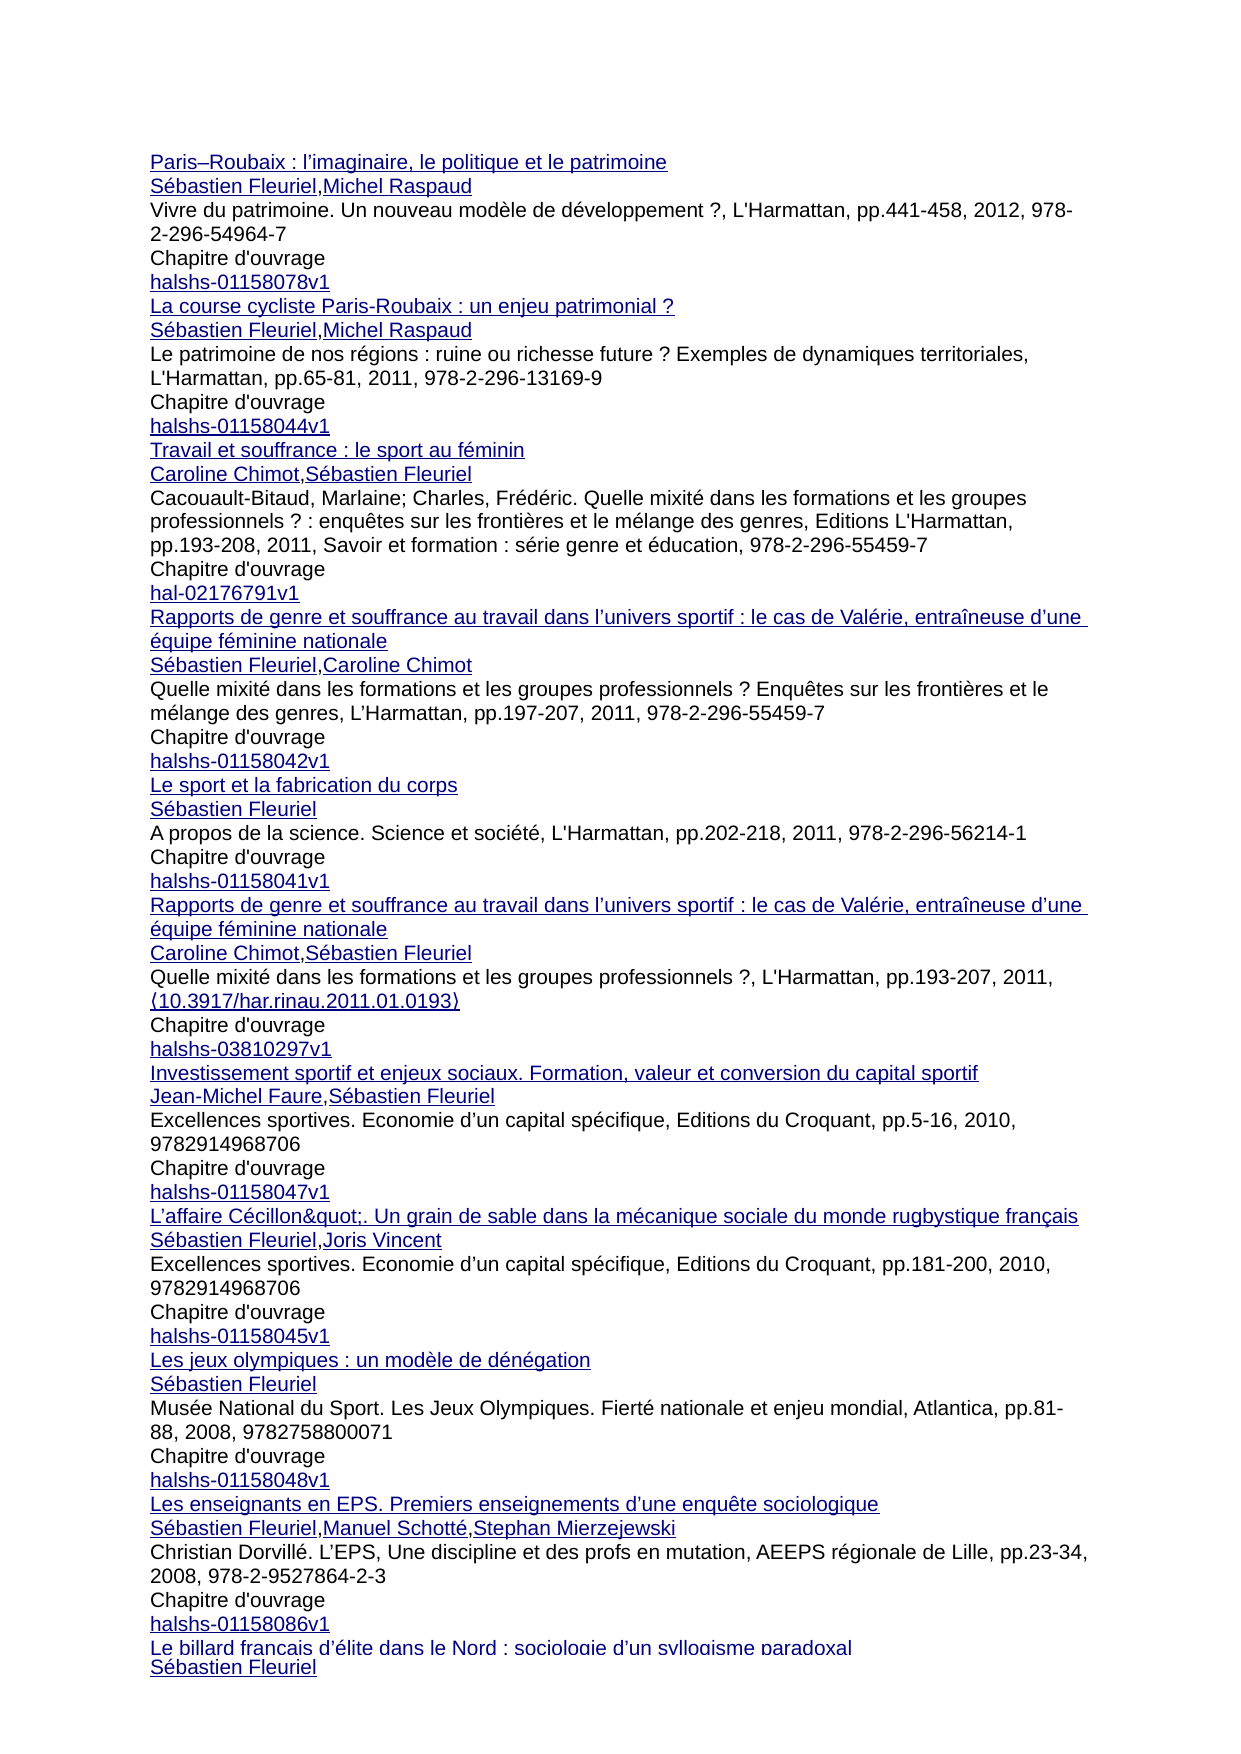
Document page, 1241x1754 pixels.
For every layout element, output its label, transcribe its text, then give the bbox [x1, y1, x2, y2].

table_cell Rapports de genre et souffrance au travail dans l’univers sportif : le cas de Valérie, entraîneuse d’une équipe féminine nationale Caroline Chimot,Sébastien Fleuriel Quelle mixité dans les formations et les groupes professionnels ?, L'Harmattan, pp.193-207, 2011, ⟨10.3917/har.rinau.2011.01.0193⟩ Chapitre d'ouvrage halshs-03810297v1 [150, 893, 1090, 1060]
table_cell Les jeux olympiques : un modèle de dénégation Sébastien Fleuriel Musée National du Sport. Les Jeux Olympiques. Fierté nationale et enjeu mondial, Atlantica, pp.81-88, 2008, 9782758800071 Chapitre d'ouvrage halshs-01158048v1 [150, 1348, 1090, 1492]
table_cell L’affaire Cécillon&quot;. Un grain de sable dans la mécanique sociale du monde rugbystique français Sébastien Fleuriel,Joris Vincent Excellences sportives. Economie d’un capital spécifique, Editions du Croquant, pp.181-200, 2010, 9782914968706 Chapitre d'ouvrage halshs-01158045v1 [150, 1204, 1090, 1348]
table_cell Rapports de genre et souffrance au travail dans l’univers sportif : le cas de Valérie, entraîneuse d’une équipe féminine nationale Sébastien Fleuriel,Caroline Chimot Quelle mixité dans les formations et les groupes professionnels ? Enquêtes sur les frontières et le mélange des genres, L’Harmattan, pp.197-207, 2011, 978-2-296-55459-7 Chapitre d'ouvrage halshs-01158042v1 [150, 605, 1090, 773]
table_cell Paris–Roubaix : l’imaginaire, le politique et le patrimoine Sébastien Fleuriel,Michel Raspaud Vivre du patrimoine. Un nouveau modèle de développement ?, L'Harmattan, pp.441-458, 2012, 978-2-296-54964-7 Chapitre d'ouvrage halshs-01158078v1 [150, 150, 1090, 294]
table_cell Le sport et la fabrication du corps Sébastien Fleuriel A propos de la science. Science et société, L'Harmattan, pp.202-218, 2011, 978-2-296-56214-1 Chapitre d'ouvrage halshs-01158041v1 [150, 773, 1090, 893]
table_cell Travail et souffrance : le sport au féminin Caroline Chimot,Sébastien Fleuriel Cacouault-Bitaud, Marlaine; Charles, Frédéric. Quelle mixité dans les formations et les groupes professionnels ? : enquêtes sur les frontières et le mélange des genres, Editions L'Harmattan, pp.193-208, 2011, Savoir et formation : série genre et éducation, 978-2-296-55459-7 Chapitre d'ouvrage hal-02176791v1 [150, 438, 1090, 605]
table_cell Investissement sportif et enjeux sociaux. Formation, valeur et conversion du capital sportif Jean-Michel Faure,Sébastien Fleuriel Excellences sportives. Economie d’un capital spécifique, Editions du Croquant, pp.5-16, 2010, 9782914968706 Chapitre d'ouvrage halshs-01158047v1 [150, 1060, 1090, 1204]
table_cell Le billard français d’élite dans le Nord : sociologie d’un syllogisme paradoxal Sébastien Fleuriel [150, 1635, 1090, 1679]
table_cell La course cycliste Paris-Roubaix : un enjeu patrimonial ? Sébastien Fleuriel,Michel Raspaud Le patrimoine de nos régions : ruine ou richesse future ? Exemples de dynamiques territoriales, L'Harmattan, pp.65-81, 2011, 978-2-296-13169-9 Chapitre d'ouvrage halshs-01158044v1 [150, 294, 1090, 437]
table_cell Les enseignants en EPS. Premiers enseignements d’une enquête sociologique Sébastien Fleuriel,Manuel Schotté,Stephan Mierzejewski Christian Dorvillé. L’EPS, Une discipline et des profs en mutation, AEEPS régionale de Lille, pp.23-34, 2008, 978-2-9527864-2-3 Chapitre d'ouvrage halshs-01158086v1 [150, 1492, 1090, 1635]
